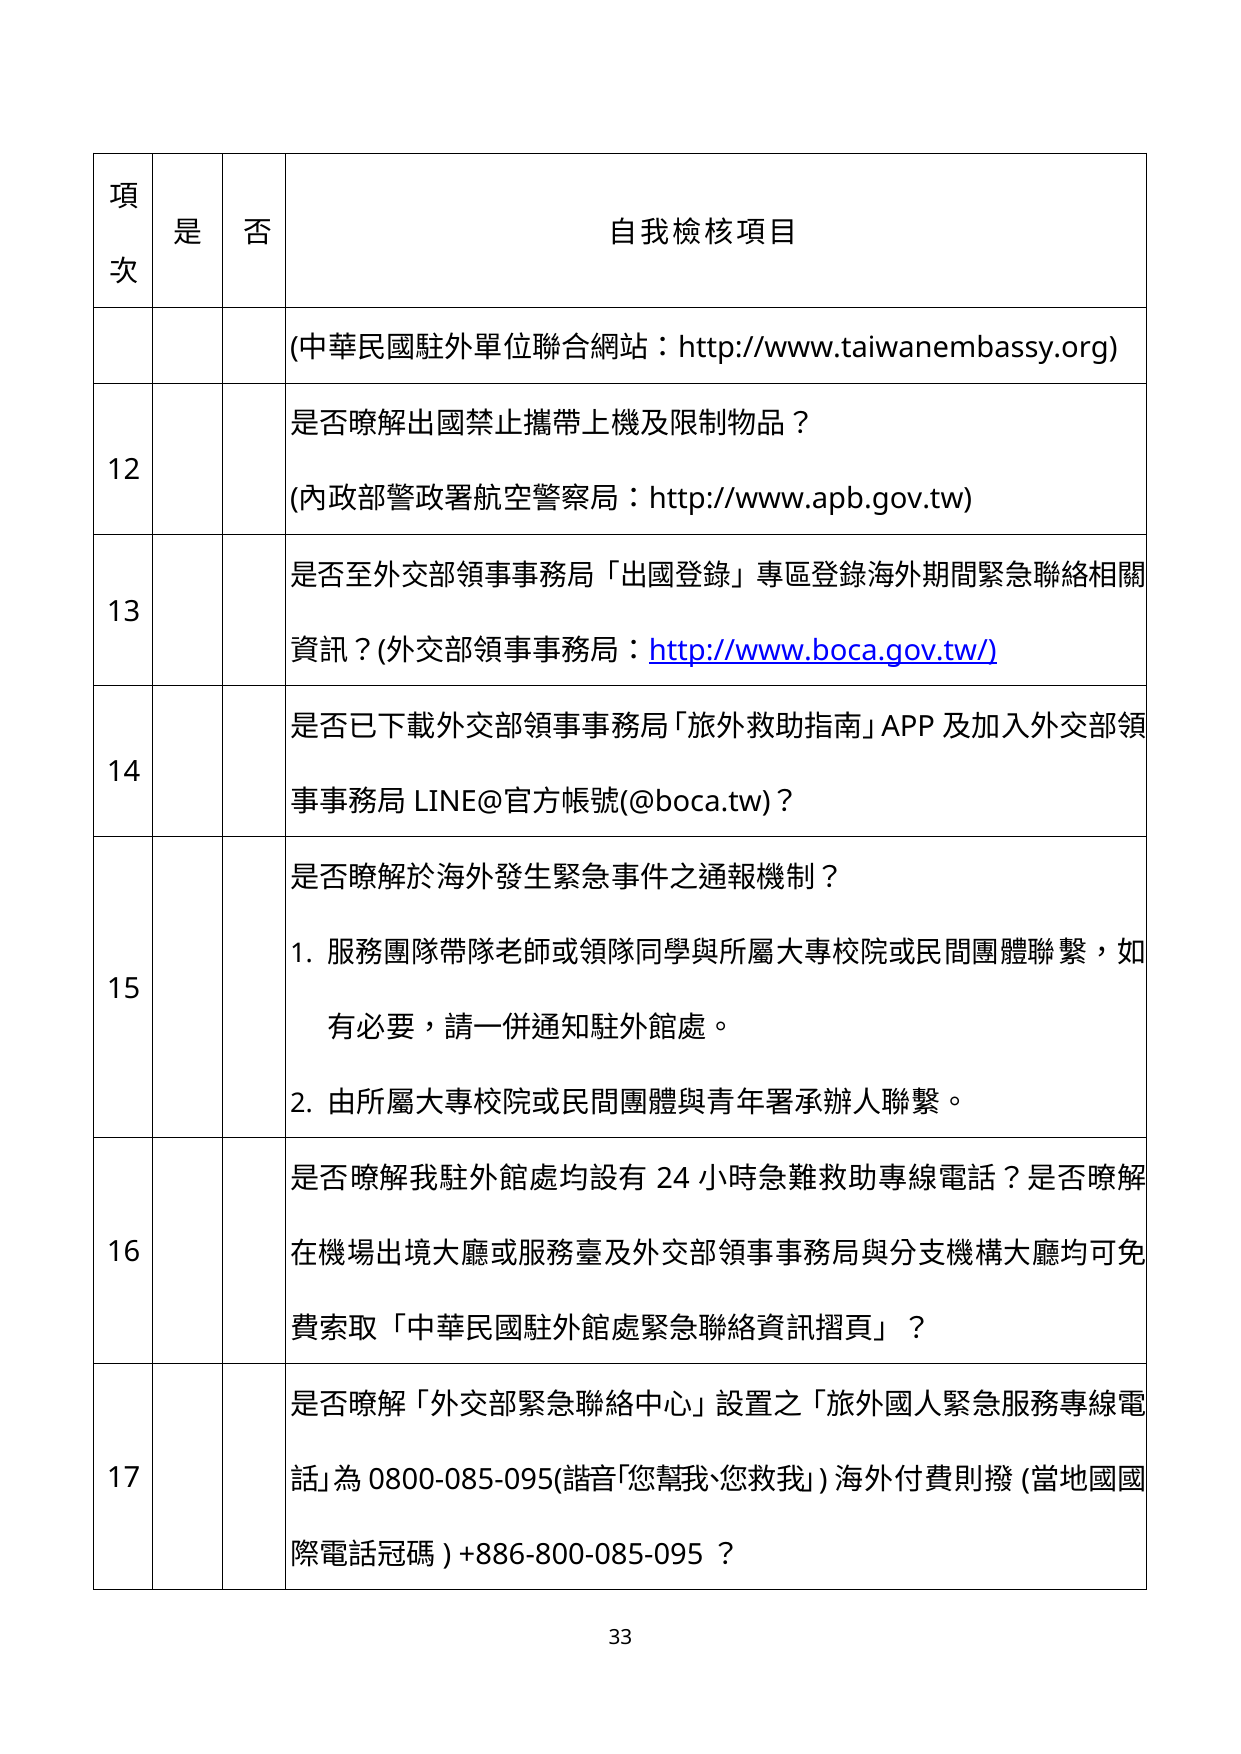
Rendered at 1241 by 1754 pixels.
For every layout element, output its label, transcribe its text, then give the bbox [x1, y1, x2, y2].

table_cell [223, 384, 285, 534]
table_cell [223, 535, 285, 685]
table_cell 是否至外交部領事事務局「出國登錄」專區登錄海外期間緊急聯絡相關資訊？(外交部領事事務局：http://www.boca.gov.tw/) [286, 535, 1146, 685]
table_header 項次 [94, 154, 152, 307]
table_cell [153, 1138, 222, 1363]
table_cell [153, 686, 222, 836]
table_cell [223, 686, 285, 836]
table_cell 是否暸解「外交部緊急聯絡中心」設置之「旅外國人緊急服務專線電話」為 0800-085-095(諧音「您 幫我、您 救 我」) 海外付費則撥 (當地國國際電話冠碼 ) +886-800-085-095 ？ [286, 1364, 1146, 1589]
table_cell 16 [94, 1138, 152, 1363]
table_cell 是否暸解出國禁止攜帶上機及限制物品？ (內政部警政署航空警察局：http://www.apb.gov.tw) [286, 384, 1146, 534]
table_cell 15 [94, 837, 152, 1137]
table_cell 是否暸解我駐外館處均設有 24 小時急難救助專線電話？是否暸解在機場出境大廳或服務臺及外交部領事事務局與分支機構大廳均可免費索取「中華民國駐外館處緊急聯絡資訊摺頁」？ [286, 1138, 1146, 1363]
table_cell [153, 308, 222, 383]
table_cell [223, 308, 285, 383]
table_header 自我檢核項目 [286, 154, 1146, 307]
table_cell 14 [94, 686, 152, 836]
table_cell [223, 1364, 285, 1589]
table_cell 17 [94, 1364, 152, 1589]
table_cell [153, 837, 222, 1137]
table_cell [223, 837, 285, 1137]
table_cell [153, 1364, 222, 1589]
table_cell 是否瞭解於海外發生緊急事件之通報機制？ 服務團隊帶隊老師或領隊同學與所屬大專校院或民間團體聯繫，如有必要，請一併通知駐外館處。 由所屬大專校院或民間團體與青年署承辦人聯繫。 [286, 837, 1146, 1137]
table_cell (中華民國駐外單位聯合網站：http://www.taiwanembassy.org) [286, 308, 1146, 383]
table_header 否 [223, 154, 285, 307]
table_header 是 [153, 154, 222, 307]
table_cell [223, 1138, 285, 1363]
table_cell [153, 384, 222, 534]
table_cell 13 [94, 535, 152, 685]
table_cell [153, 535, 222, 685]
table_cell 是否已下載外交部領事事務局「旅外救助指南」APP 及加入外交部領事事務局 LINE@官方帳號(@boca.tw)？ [286, 686, 1146, 836]
table_cell [94, 308, 152, 383]
table_cell 12 [94, 384, 152, 534]
